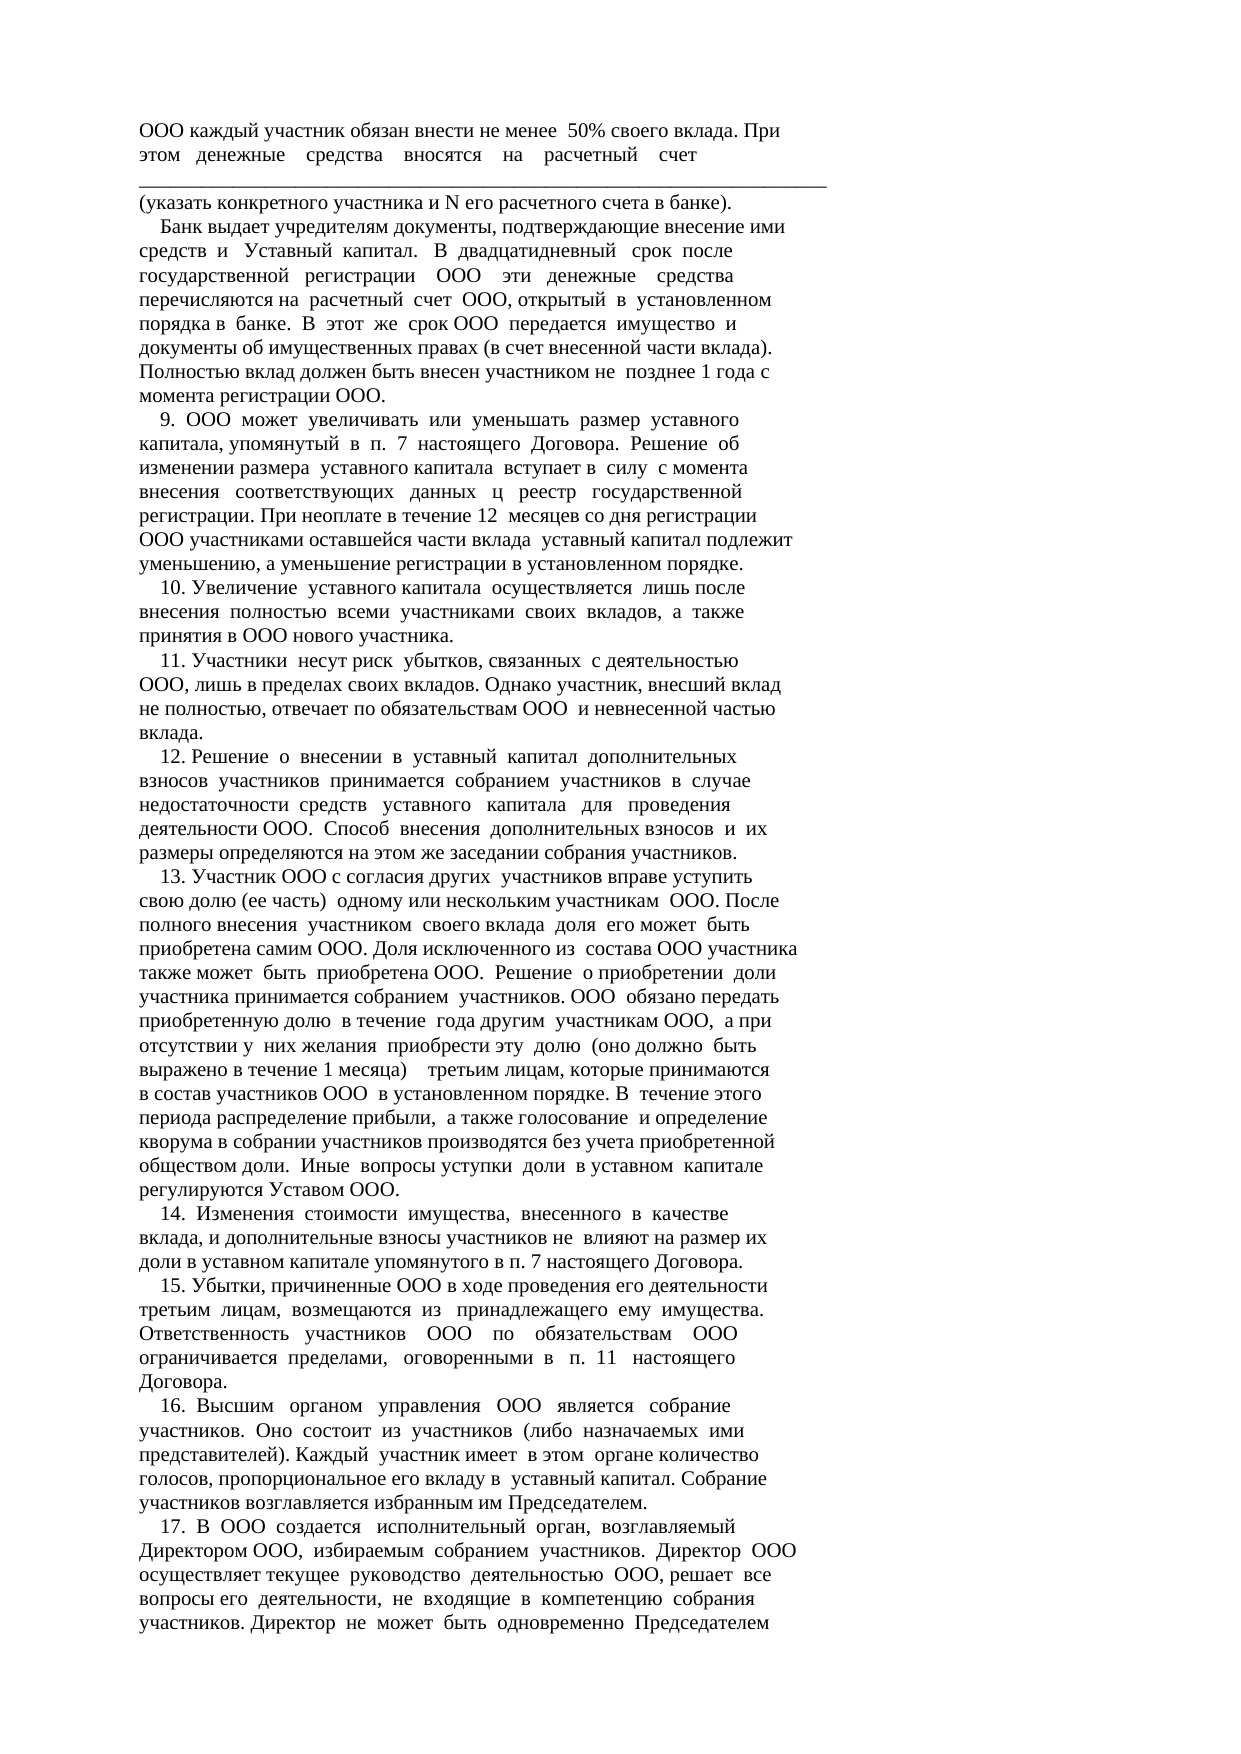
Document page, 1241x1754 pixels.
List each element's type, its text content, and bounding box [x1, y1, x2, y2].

text Банк выдает учредителям документы, подтверждающие внесение ими [118, 214, 1122, 238]
text 15. Убытки, причиненные ООО в ходе проведения его деятельности [118, 1273, 1122, 1297]
text Директором ООО, избираемым собранием участников. Директор ООО [118, 1538, 1122, 1562]
text деятельности ООО. Способ внесения дополнительных взносов и их [118, 816, 1122, 840]
text обществом доли. Иные вопросы уступки доли в уставном капитале [118, 1153, 1122, 1177]
text ООО каждый участник обязан внести не менее 50% своего вклада. При [118, 118, 1122, 142]
text регулируются Уставом ООО. [118, 1177, 1122, 1201]
text вопросы его деятельности, не входящие в компетенцию собрания [118, 1586, 1122, 1610]
text выражено в течение 1 месяца) третьим лицам, которые принимаются [118, 1057, 1122, 1081]
text этом денежные средства вносятся на расчетный счет [118, 142, 1122, 166]
text отсутствии у них желания приобрести эту долю (оно должно быть [118, 1032, 1122, 1057]
text осуществляет текущее руководство деятельностью ООО, решает все [118, 1562, 1122, 1586]
text ООО участниками оставшейся части вклада уставный капитал подлежит [118, 527, 1122, 551]
text периода распределение прибыли, а также голосование и определение [118, 1105, 1122, 1129]
text приобретена самим ООО. Доля исключенного из состава ООО участника [118, 936, 1122, 960]
text момента регистрации ООО. [118, 383, 1122, 407]
text не полностью, отвечает по обязательствам ООО и невнесенной частью [118, 696, 1122, 720]
text __________________________________________________________________ [118, 166, 1122, 190]
text внесения соответствующих данных ц реестр государственной [118, 479, 1122, 503]
text участника принимается собранием участников. ООО обязано передать [118, 984, 1122, 1008]
text регистрации. При неоплате в течение 12 месяцев со дня регистрации [118, 503, 1122, 527]
text 12. Решение о внесении в уставный капитал дополнительных [118, 744, 1122, 768]
text участников возглавляется избранным им Председателем. [118, 1490, 1122, 1514]
text представителей). Каждый участник имеет в этом органе количество [118, 1442, 1122, 1466]
text третьим лицам, возмещаются из принадлежащего ему имущества. [118, 1297, 1122, 1321]
text вклада, и дополнительные взносы участников не влияют на размер их [118, 1225, 1122, 1249]
text также может быть приобретена ООО. Решение о приобретении доли [118, 960, 1122, 984]
text свою долю (ее часть) одному или нескольким участникам ООО. После [118, 888, 1122, 912]
text размеры определяются на этом же заседании собрания участников. [118, 840, 1122, 864]
text 16. Высшим органом управления ООО является собрание [118, 1393, 1122, 1417]
text уменьшению, а уменьшение регистрации в установленном порядке. [118, 551, 1122, 575]
text документы об имущественных правах (в счет внесенной части вклада). [118, 335, 1122, 359]
text участников. Оно состоит из участников (либо назначаемых ими [118, 1417, 1122, 1442]
text внесения полностью всеми участниками своих вкладов, а также [118, 599, 1122, 623]
text Договора. [118, 1369, 1122, 1393]
text 9. ООО может увеличивать или уменьшать размер уставного [118, 407, 1122, 431]
text приобретенную долю в течение года другим участникам ООО, а при [118, 1008, 1122, 1032]
text ООО, лишь в пределах своих вкладов. Однако участник, внесший вклад [118, 672, 1122, 696]
text вклада. [118, 720, 1122, 744]
text 14. Изменения стоимости имущества, внесенного в качестве [118, 1201, 1122, 1225]
text 13. Участник ООО с согласия других участников вправе уступить [118, 864, 1122, 888]
text порядка в банке. В этот же срок ООО передается имущество и [118, 311, 1122, 335]
text недостаточности средств уставного капитала для проведения [118, 792, 1122, 816]
text кворума в собрании участников производятся без учета приобретенной [118, 1129, 1122, 1153]
text участников. Директор не может быть одновременно Председателем [118, 1610, 1122, 1634]
text (указать конкретного участника и N его расчетного счета в банке). [118, 190, 1122, 214]
text Полностью вклад должен быть внесен участником не позднее 1 года с [118, 359, 1122, 383]
text 11. Участники несут риск убытков, связанных с деятельностью [118, 647, 1122, 672]
text 10. Увеличение уставного капитала осуществляется лишь после [118, 575, 1122, 599]
text средств и Уставный капитал. В двадцатидневный срок после [118, 238, 1122, 262]
text государственной регистрации ООО эти денежные средства [118, 262, 1122, 287]
text изменении размера уставного капитала вступает в силу с момента [118, 455, 1122, 479]
text перечисляются на расчетный счет ООО, открытый в установленном [118, 287, 1122, 311]
text 17. В ООО создается исполнительный орган, возглавляемый [118, 1514, 1122, 1538]
text голосов, пропорциональное его вкладу в уставный капитал. Собрание [118, 1466, 1122, 1490]
text в состав участников ООО в установленном порядке. В течение этого [118, 1081, 1122, 1105]
text ограничивается пределами, оговоренными в п. 11 настоящего [118, 1345, 1122, 1369]
text Ответственность участников ООО по обязательствам ООО [118, 1321, 1122, 1345]
text доли в уставном капитале упомянутого в п. 7 настоящего Договора. [118, 1249, 1122, 1273]
text полного внесения участником своего вклада доля его может быть [118, 912, 1122, 936]
text капитала, упомянутый в п. 7 настоящего Договора. Решение об [118, 431, 1122, 455]
text взносов участников принимается собранием участников в случае [118, 768, 1122, 792]
text принятия в ООО нового участника. [118, 623, 1122, 647]
